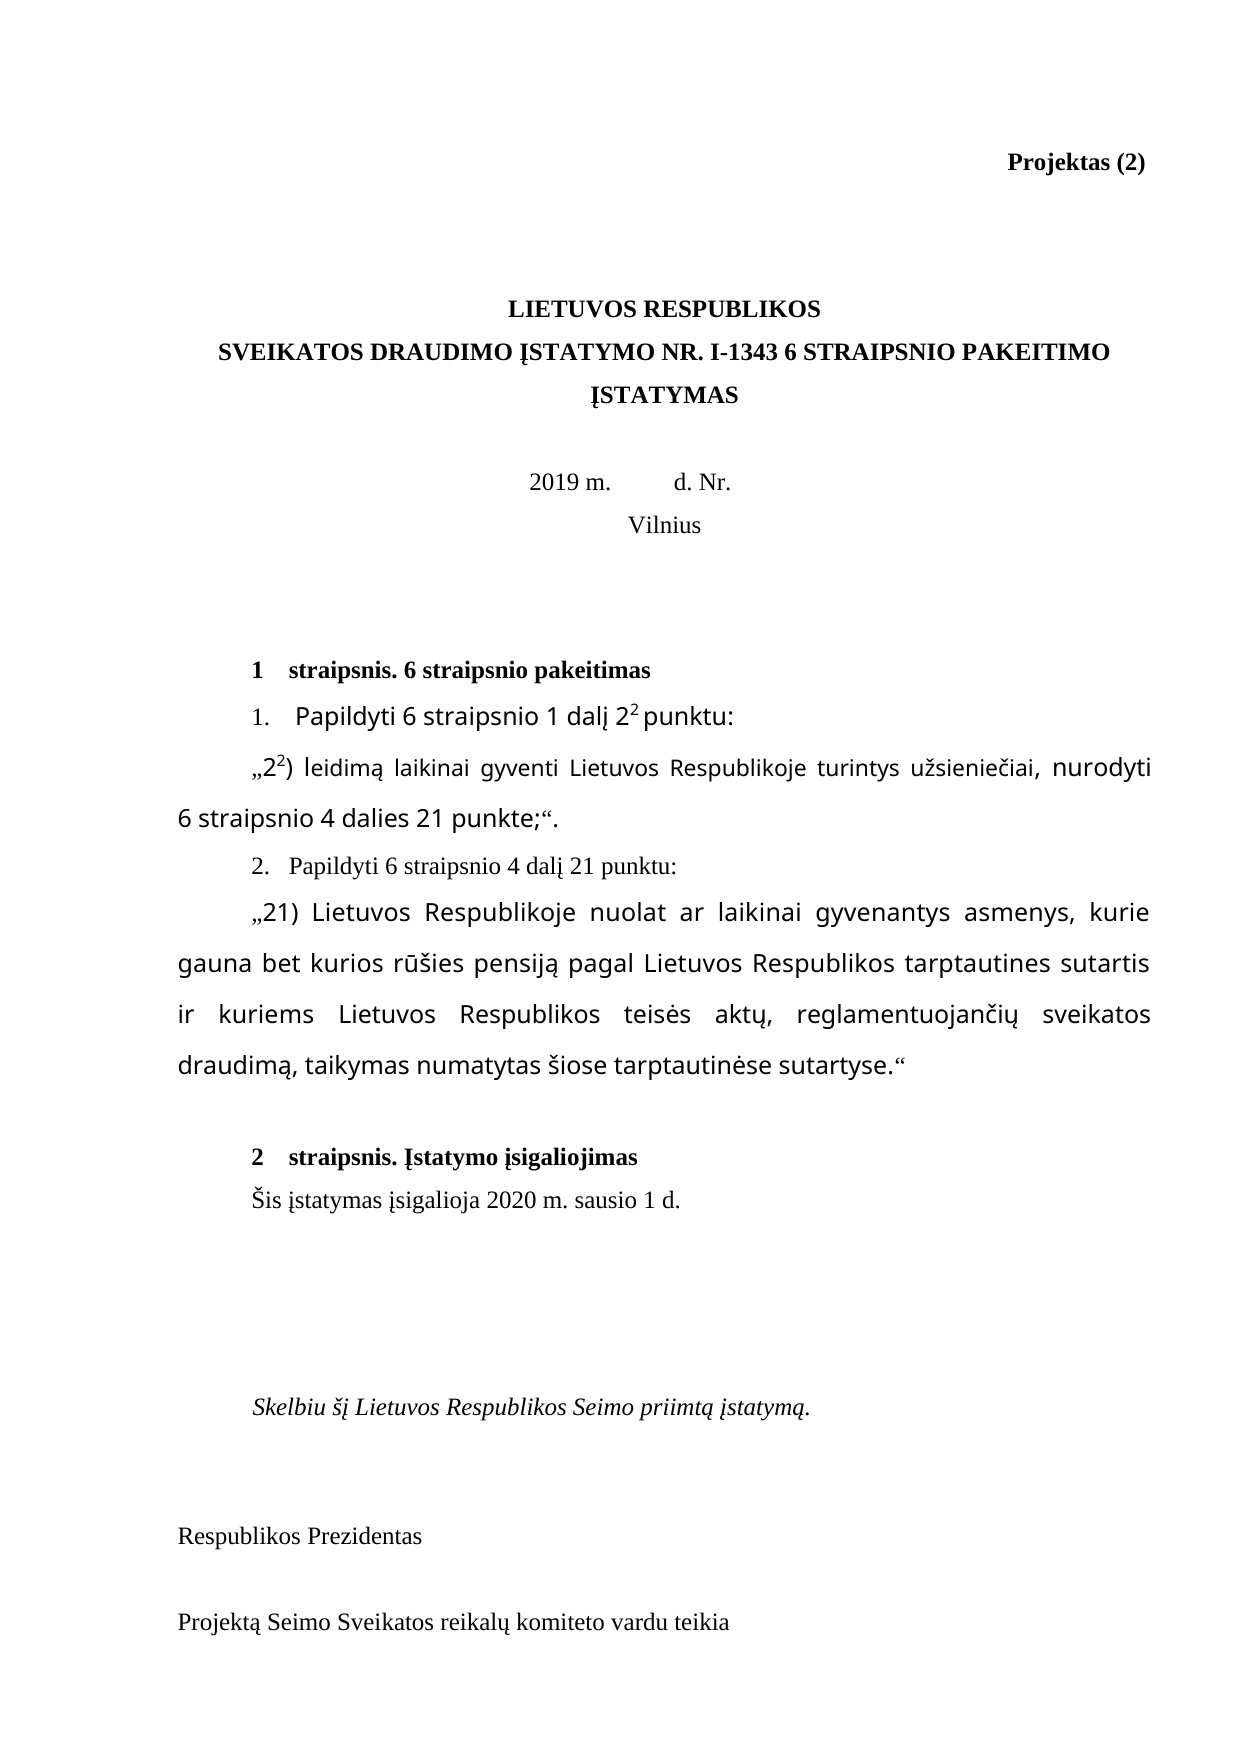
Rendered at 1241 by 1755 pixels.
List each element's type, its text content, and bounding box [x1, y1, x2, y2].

text Projektas (2) [552, 147, 1152, 176]
text ĮSTATYMAS [177, 380, 1152, 409]
text Projektą Seimo Sveikatos reikalų komiteto vardu teikia [177, 1607, 1152, 1636]
text 2019 m. d. Nr. [177, 467, 1152, 495]
text „22) leidimą laikinai gyventi Lietuvos Respublikoje turintys užsieniečiai, nurodyti 6 straipsnio 4 dalies 21 punkte;“. [177, 749, 1152, 834]
text Respublikos Prezidentas [177, 1521, 1152, 1550]
text Skelbiu šį Lietuvos Respublikos Seimo priimtą įstatymą. [177, 1392, 1152, 1420]
text LIETUVOS RESPUBLIKOS [177, 294, 1152, 323]
text 2. Papildyti 6 straipsnio 4 dalį 21 punktu: [251, 851, 1152, 880]
text Šis įstatymas įsigalioja 2020 m. sausio 1 d. [177, 1185, 1152, 1214]
text 1. Papildyti 6 straipsnio 1 dalį 22 punktu: [251, 698, 1152, 732]
text Vilnius [177, 510, 1152, 538]
text 1 straipsnis. 6 straipsnio pakeitimas [251, 655, 1152, 684]
text 2 straipsnis. Įstatymo įsigaliojimas [251, 1142, 1152, 1171]
text „21) Lietuvos Respublikoje nuolat ar laikinai gyvenantys asmenys, kurie gauna bet kurios rūšies pensiją pagal Lietuvos Respublikos tarptautines sutartis ir kuriems Lietuvos Respublikos teisės aktų, reglamentuojančių sveikatos draudimą, taikymas numatytas šiose tarptautinėse sutartyse.“ [177, 894, 1152, 1082]
text SVEIKATOS DRAUDIMO ĮSTATYMO nR. I-1343 6 STRAIPSNIO PAKEITIMO [177, 337, 1152, 366]
